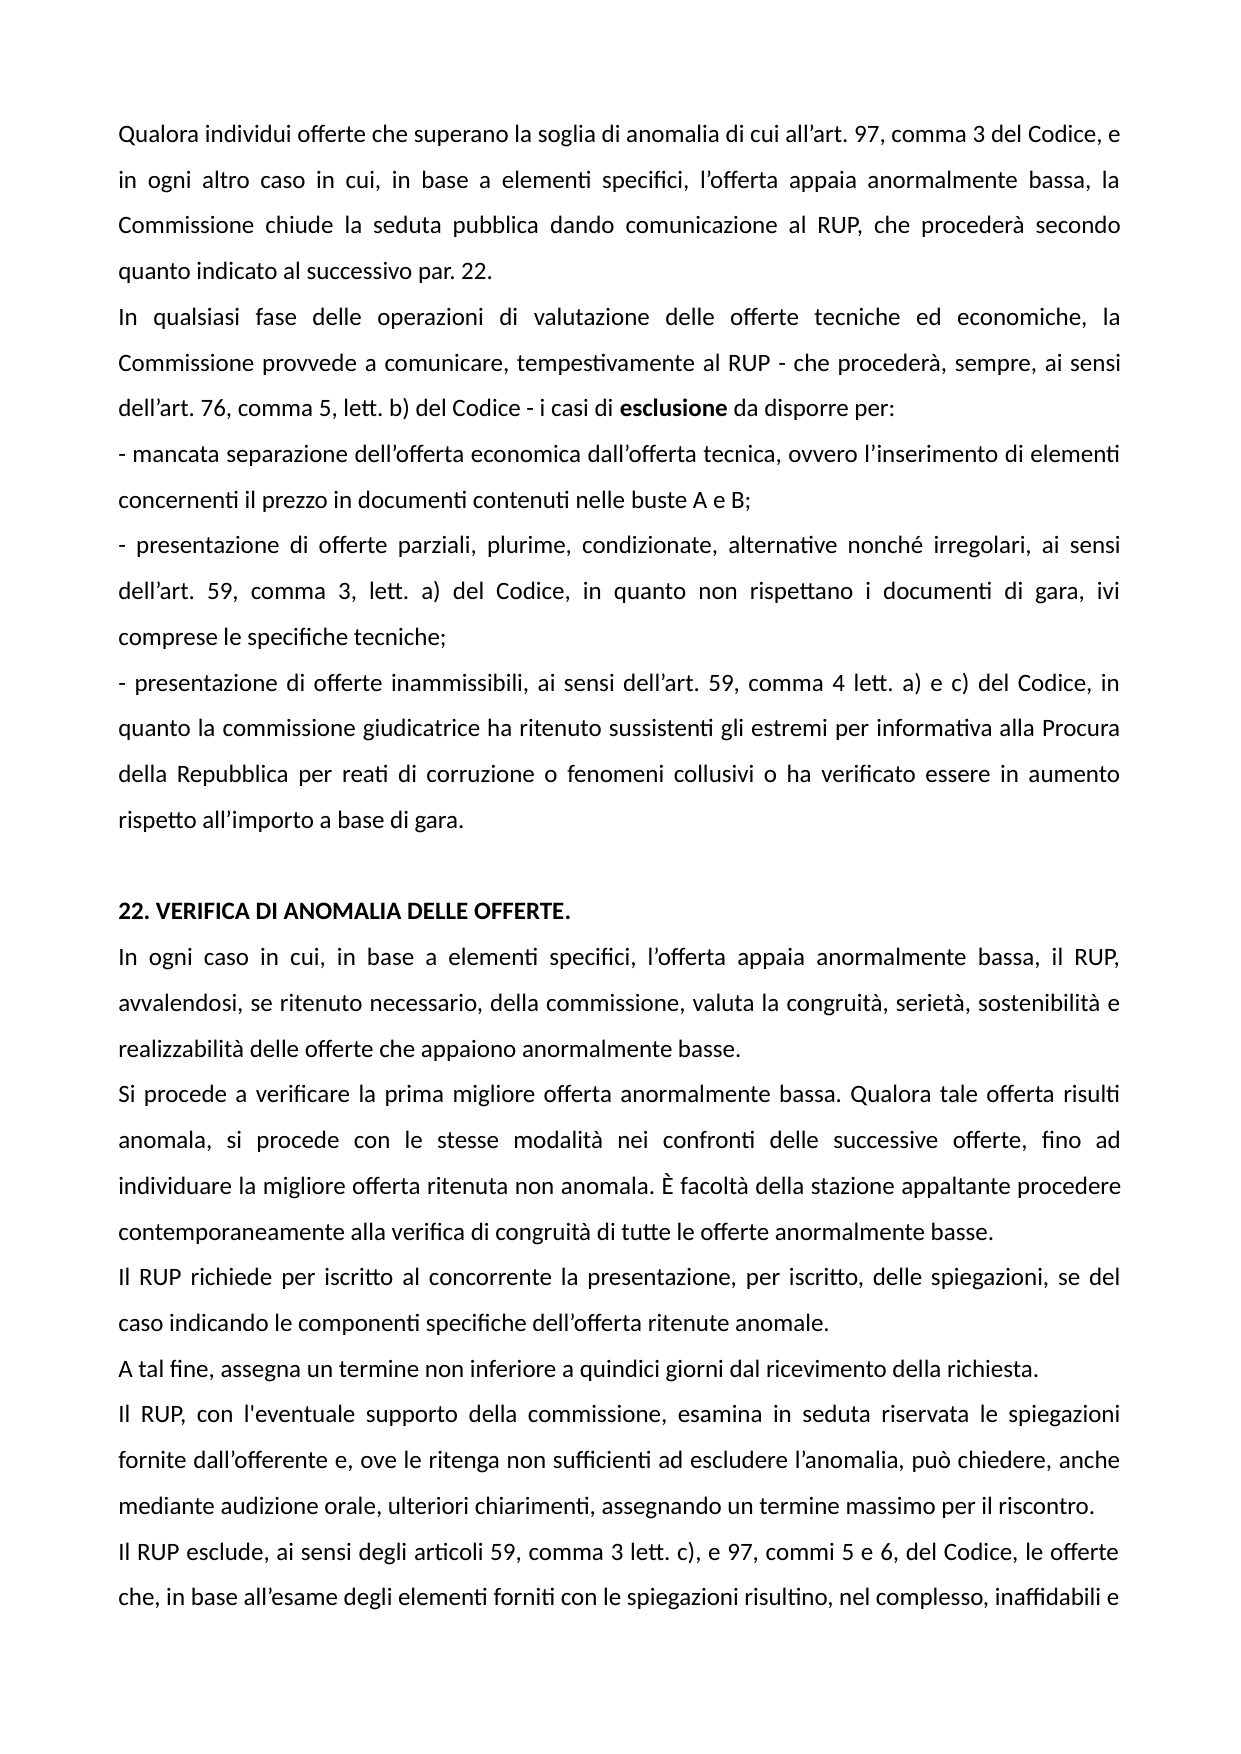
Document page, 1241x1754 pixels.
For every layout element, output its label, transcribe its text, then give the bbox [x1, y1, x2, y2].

text Il RUP esclude, ai sensi degli articoli 59, comma 3 lett. c), e 97, commi 5 e 6, del Codice, le offerte che, in base all’esame degli elementi forniti con le spiegazioni risultino, nel complesso, inaffidabili e [118, 1536, 1122, 1612]
text Il RUP richiede per iscritto al concorrente la presentazione, per iscritto, delle spiegazioni, se del caso indicando le componenti specifiche dell’offerta ritenute anomale. [118, 1261, 1122, 1338]
text Qualora individui offerte che superano la soglia di anomalia di cui all’art. 97, comma 3 del Codice, e in ogni altro caso in cui, in base a elementi specifici, l’offerta appaia anormalmente bassa, la Commissione chiude la seduta pubblica dando comunicazione al RUP, che procederà secondo quanto indicato al successivo par. 22. [118, 118, 1122, 286]
text In qualsiasi fase delle operazioni di valutazione delle offerte tecniche ed economiche, la Commissione provvede a comunicare, tempestivamente al RUP - che procederà, sempre, ai sensi dell’art. 76, comma 5, lett. b) del Codice - i casi di esclusione da disporre per: [118, 301, 1122, 423]
text A tal fine, assegna un termine non inferiore a quindici giorni dal ricevimento della richiesta. [118, 1353, 1122, 1383]
text - presentazione di offerte inammissibili, ai sensi dell’art. 59, comma 4 lett. a) e c) del Codice, in quanto la commissione giudicatrice ha ritenuto sussistenti gli estremi per informativa alla Procura della Repubblica per reati di corruzione o fenomeni collusivi o ha verificato essere in aumento rispetto all’importo a base di gara. [118, 667, 1122, 834]
text In ogni caso in cui, in base a elementi specifici, l’offerta appaia anormalmente bassa, il RUP, avvalendosi, se ritenuto necessario, della commissione, valuta la congruità, serietà, sostenibilità e realizzabilità delle offerte che appaiono anormalmente basse. [118, 941, 1122, 1063]
text Il RUP, con l'eventuale supporto della commissione, esamina in seduta riservata le spiegazioni fornite dall’offerente e, ove le ritenga non sufficienti ad escludere l’anomalia, può chiedere, anche mediante audizione orale, ulteriori chiarimenti, assegnando un termine massimo per il riscontro. [118, 1398, 1122, 1521]
text - presentazione di offerte parziali, plurime, condizionate, alternative nonché irregolari, ai sensi dell’art. 59, comma 3, lett. a) del Codice, in quanto non rispettano i documenti di gara, ivi comprese le specifiche tecniche; [118, 530, 1122, 652]
text Si procede a verificare la prima migliore offerta anormalmente bassa. Qualora tale offerta risulti anomala, si procede con le stesse modalità nei confronti delle successive offerte, fino ad individuare la migliore offerta ritenuta non anomala. È facoltà della stazione appaltante procedere contemporaneamente alla verifica di congruità di tutte le offerte anormalmente basse. [118, 1078, 1122, 1246]
text 22. VERIFICA DI ANOMALIA DELLE OFFERTE. [118, 896, 1122, 926]
text - mancata separazione dell’offerta economica dall’offerta tecnica, ovvero l’inserimento di elementi concernenti il prezzo in documenti contenuti nelle buste A e B; [118, 438, 1122, 514]
